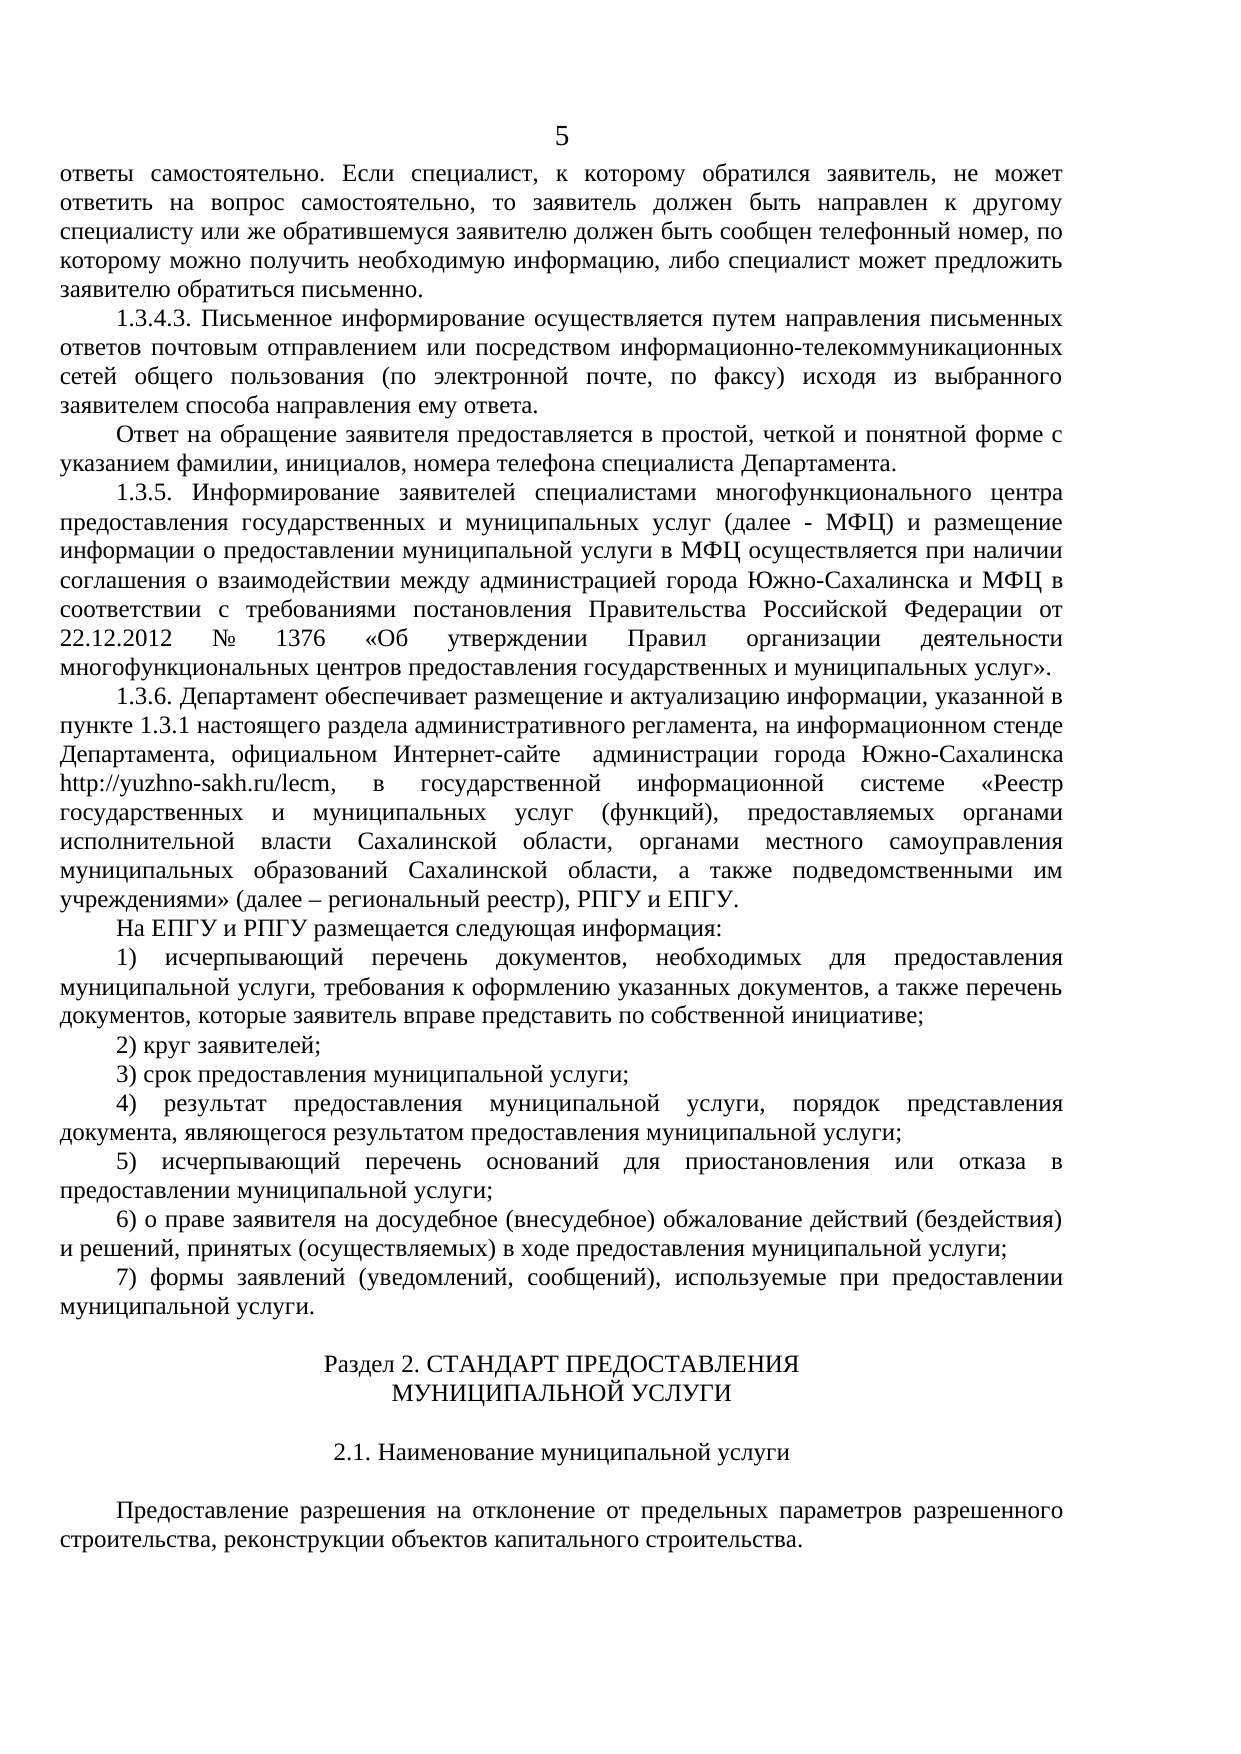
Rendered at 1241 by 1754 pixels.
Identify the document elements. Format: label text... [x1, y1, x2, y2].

text 2) круг заявителей; [59, 1029, 1064, 1058]
subtitle 7) формы заявлений (уведомлений, сообщений), используемые при предоставлении муниципальной услуги. [59, 1262, 1064, 1320]
subtitle Раздел 2. СТАНДАРТ ПРЕДОСТАВЛЕНИЯ [59, 1349, 1064, 1378]
text Ответ на обращение заявителя предоставляется в простой, четкой и понятной форме с указанием фамилии, инициалов, номера телефона специалиста Департамента. [59, 419, 1064, 477]
text Предоставление разрешения на отклонение от предельных параметров разрешенного строительства, реконструкции объектов капитального строительства. [59, 1494, 1064, 1553]
text 6) о праве заявителя на досудебное (внесудебное) обжалование действий (бездействия) и решений, принятых (осуществляемых) в ходе предоставления муниципальной услуги; [59, 1204, 1064, 1262]
text 4) результат предоставления муниципальной услуги, порядок представления документа, являющегося результатом предоставления муниципальной услуги; [59, 1088, 1064, 1146]
text На ЕПГУ и РПГУ размещается следующая информация: [59, 913, 1064, 942]
text 5) исчерпывающий перечень оснований для приостановления или отказа в предоставлении муниципальной услуги; [59, 1146, 1064, 1204]
text 1.3.4.3. Письменное информирование осуществляется путем направления письменных ответов почтовым отправлением или посредством информационно-телекоммуникационных сетей общего пользования (по электронной почте, по факсу) исходя из выбранного заявителем способа направления ему ответа. [59, 303, 1064, 419]
text 1.3.5. Информирование заявителей специалистами многофункционального центра предоставления государственных и муниципальных услуг (далее - МФЦ) и размещение информации о предоставлении муниципальной услуги в МФЦ осуществляется при наличии соглашения о взаимодействии между администрацией города Южно-Сахалинска и МФЦ в соответствии с требованиями постановления Правительства Российской Федерации от 22.12.2012 № 1376 «Об утверждении Правил организации деятельности многофункциональных центров предоставления государственных и муниципальных услуг». [59, 477, 1064, 681]
subtitle 2.1. Наименование муниципальной услуги [59, 1436, 1064, 1465]
text МУНИЦИПАЛЬНОЙ УСЛУГИ [59, 1378, 1064, 1407]
text 1.3.6. Департамент обеспечивает размещение и актуализацию информации, указанной в пункте 1.3.1 настоящего раздела административного регламента, на информационном стенде Департамента, официальном Интернет-сайте администрации города Южно-Сахалинска http://yuzhno-sakh.ru/lecm, в государственной информационной системе «Реестр государственных и муниципальных услуг (функций), предоставляемых органами исполнительной власти Сахалинской области, органами местного самоуправления муниципальных образований Сахалинской области, а также подведомственными им учреждениями» (далее – региональный реестр), РПГУ и ЕПГУ. [59, 681, 1064, 913]
text ответы самостоятельно. Если специалист, к которому обратился заявитель, не может ответить на вопрос самостоятельно, то заявитель должен быть направлен к другому специалисту или же обратившемуся заявителю должен быть сообщен телефонный номер, по которому можно получить необходимую информацию, либо специалист может предложить заявителю обратиться письменно. [59, 158, 1064, 303]
text 3) срок предоставления муниципальной услуги; [59, 1058, 1064, 1088]
text 1) исчерпывающий перечень документов, необходимых для предоставления муниципальной услуги, требования к оформлению указанных документов, а также перечень документов, которые заявитель вправе представить по собственной инициативе; [59, 942, 1064, 1029]
